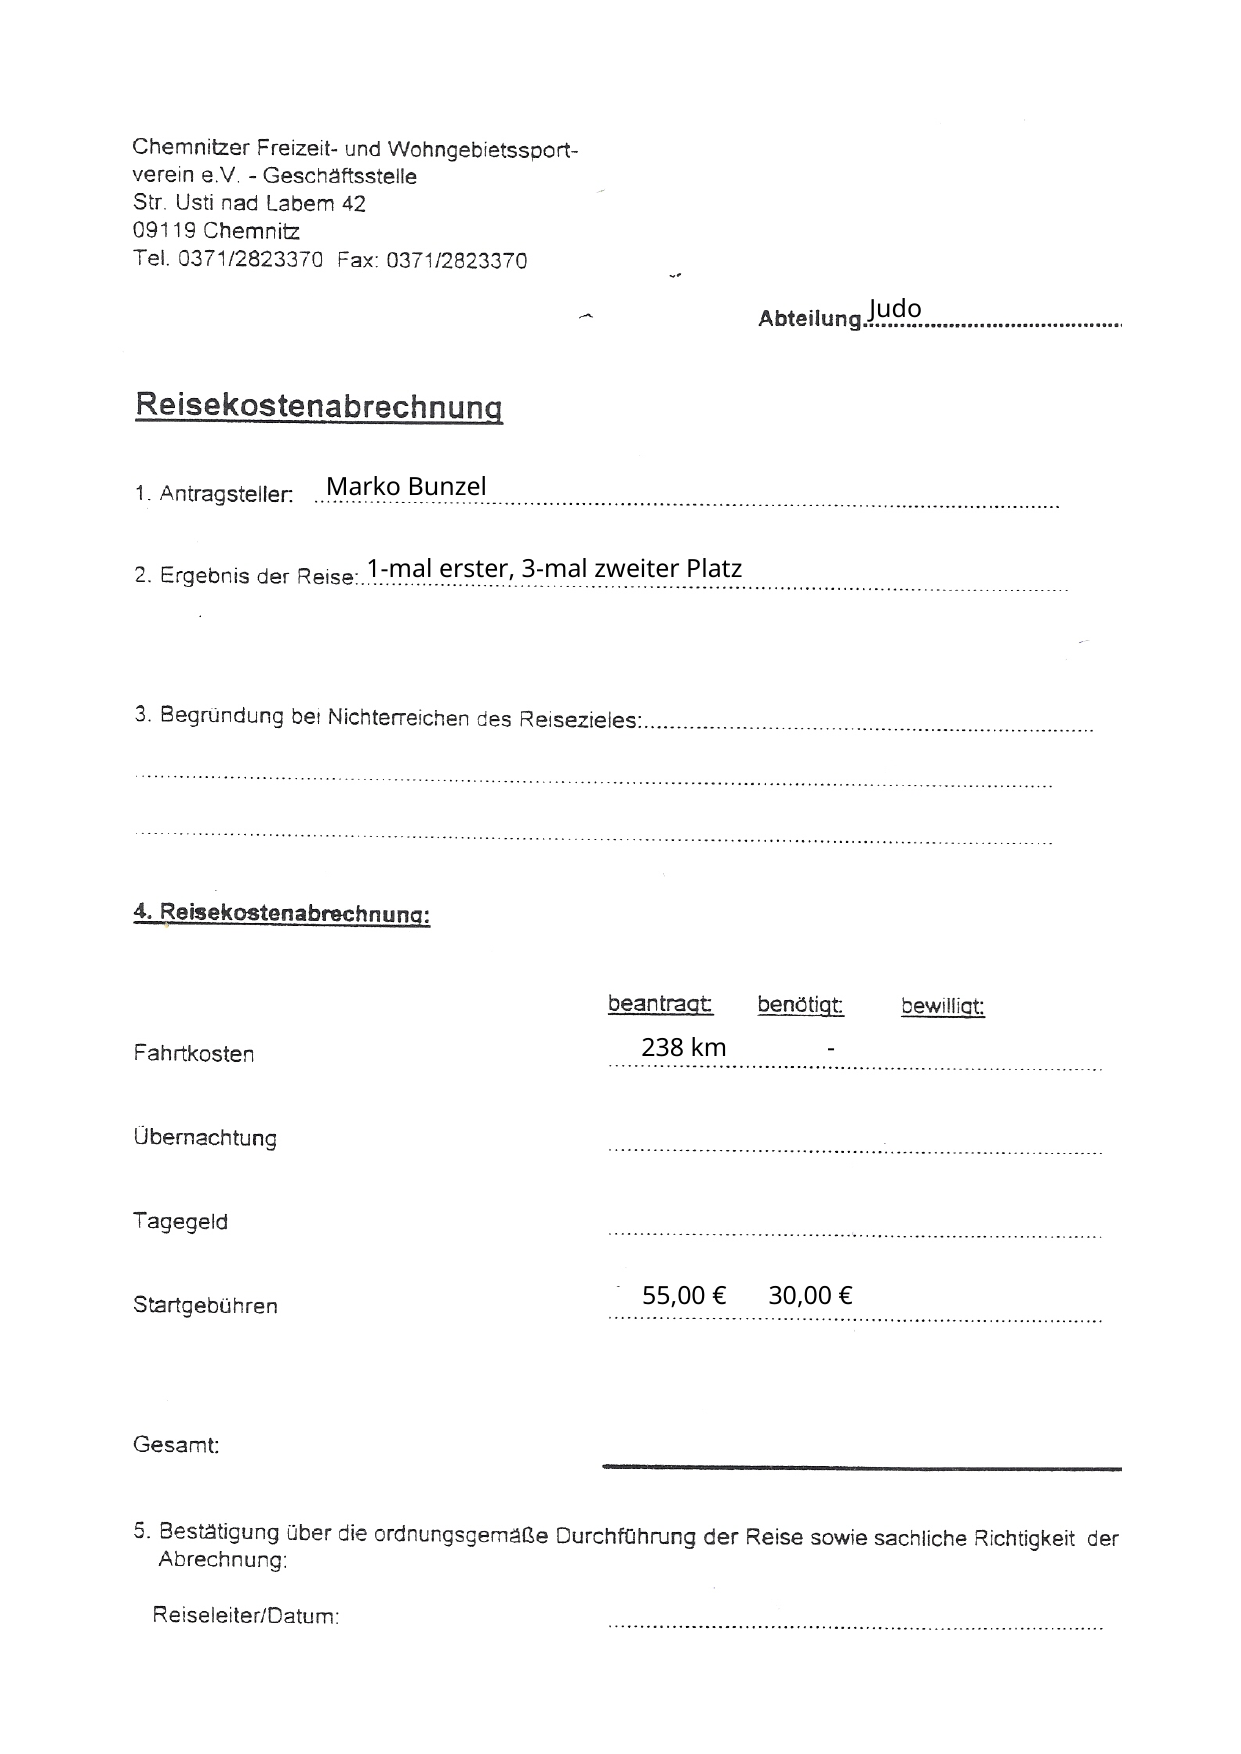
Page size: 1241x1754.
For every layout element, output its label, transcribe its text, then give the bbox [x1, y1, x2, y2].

table_cell [118, 786, 1120, 839]
table_cell - [763, 1016, 899, 1069]
table_cell 55,00 € [606, 1234, 762, 1317]
table_cell [118, 331, 320, 508]
table_header [118, 118, 863, 331]
table_cell [118, 1152, 606, 1234]
table_cell [641, 591, 1120, 732]
table_header Judo [863, 118, 1120, 331]
table_cell [118, 1317, 1120, 1465]
table_cell [899, 1234, 1120, 1317]
table_cell 30,00 € [763, 1234, 899, 1317]
table_cell Marko Bunzel [320, 331, 1120, 508]
table_cell [118, 839, 1120, 1016]
table_cell [606, 1069, 762, 1152]
table_cell [899, 1016, 1120, 1069]
table_cell 1-mal erster, 3-mal zweiter Platz [360, 508, 1120, 591]
table_cell [118, 1069, 606, 1152]
picture [118, 118, 1122, 1636]
table_cell [118, 591, 641, 732]
table_cell 238 km [606, 1016, 762, 1069]
table_cell [763, 1069, 899, 1152]
table_cell [118, 1016, 606, 1069]
table_cell [899, 1152, 1120, 1234]
table_cell [118, 508, 360, 591]
table_cell [118, 1234, 606, 1317]
table_cell [899, 1069, 1120, 1152]
table_cell [763, 1152, 899, 1234]
table_cell [606, 1152, 762, 1234]
table_cell [118, 733, 1120, 786]
